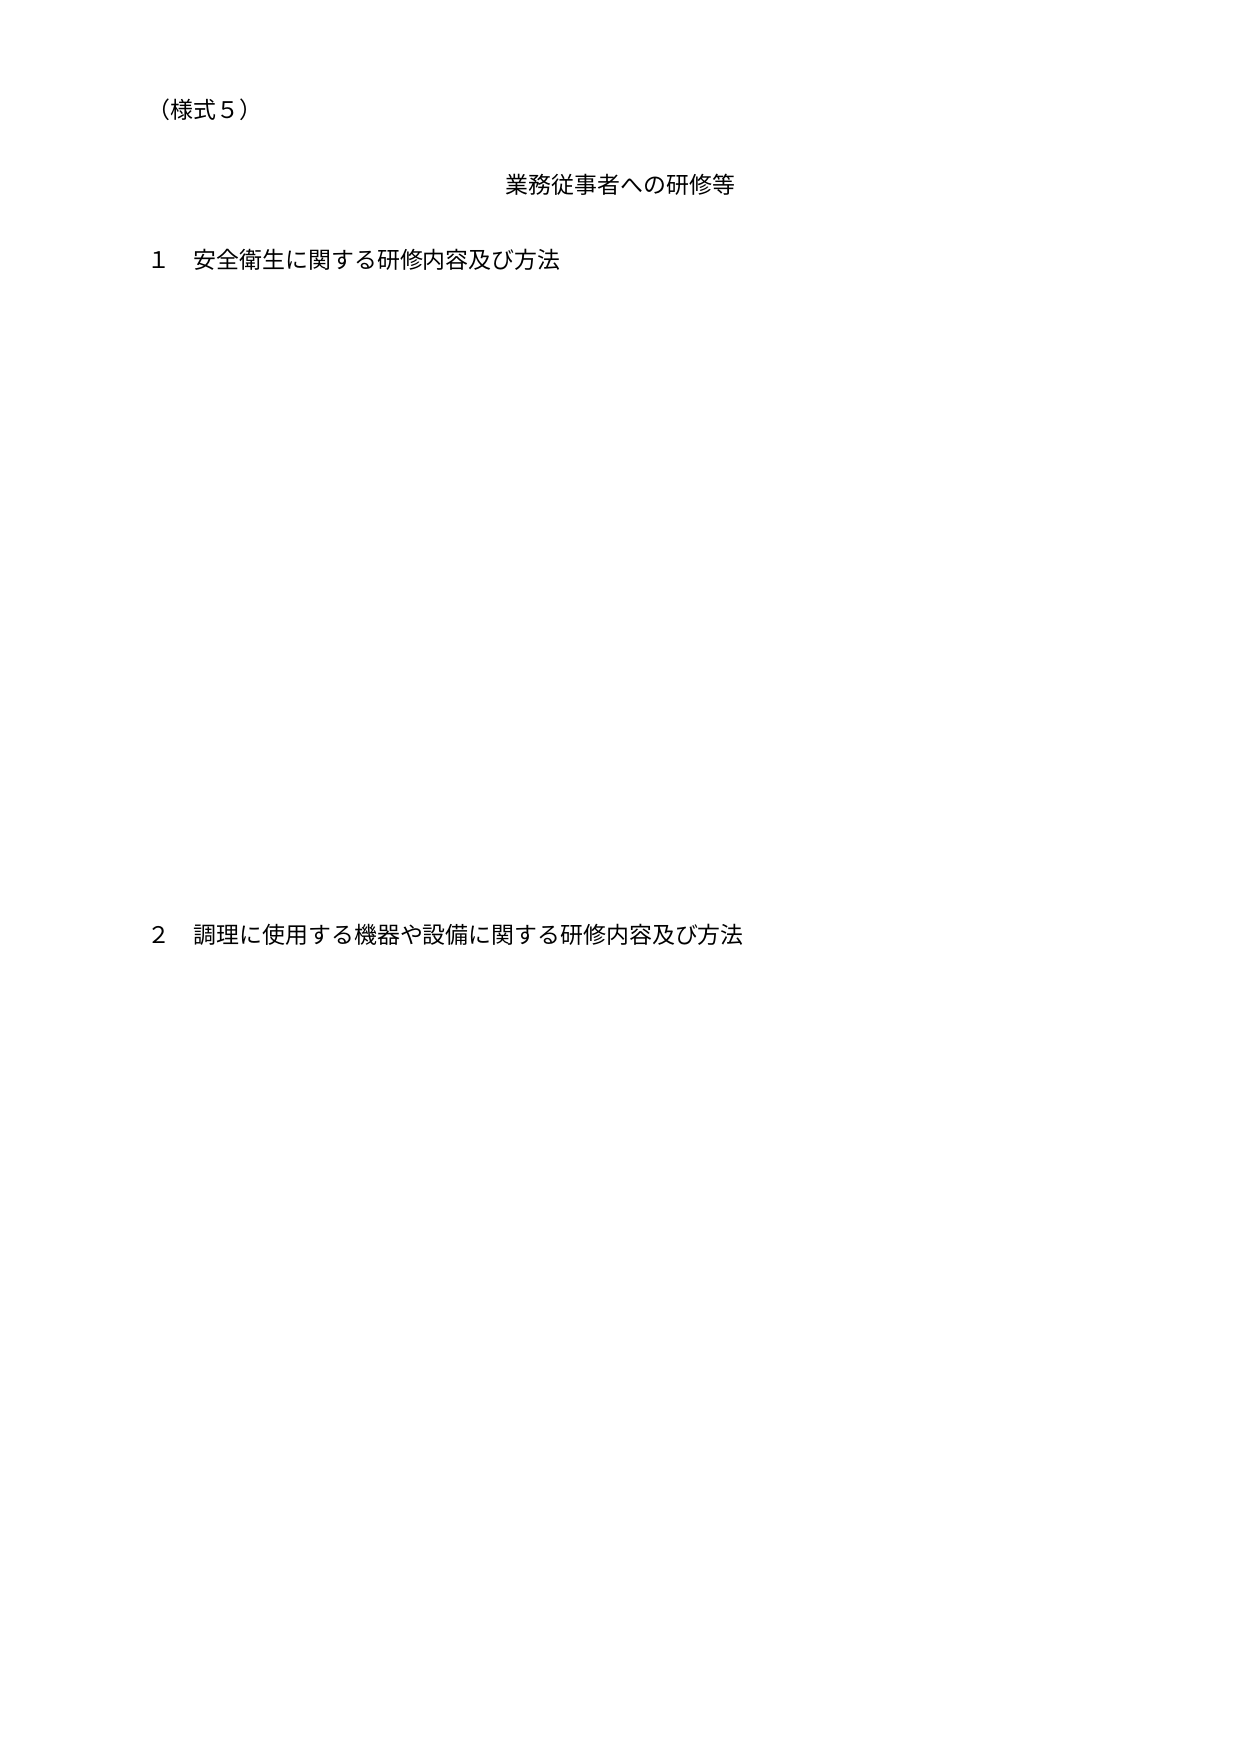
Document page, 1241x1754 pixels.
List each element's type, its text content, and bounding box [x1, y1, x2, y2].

text ２ 調理に使用する機器や設備に関する研修内容及び方法 [148, 914, 1092, 952]
text 業務従事者への研修等 [148, 164, 1092, 202]
text １ 安全衛生に関する研修内容及び方法 [148, 239, 1092, 277]
text （様式５） [148, 89, 1092, 127]
